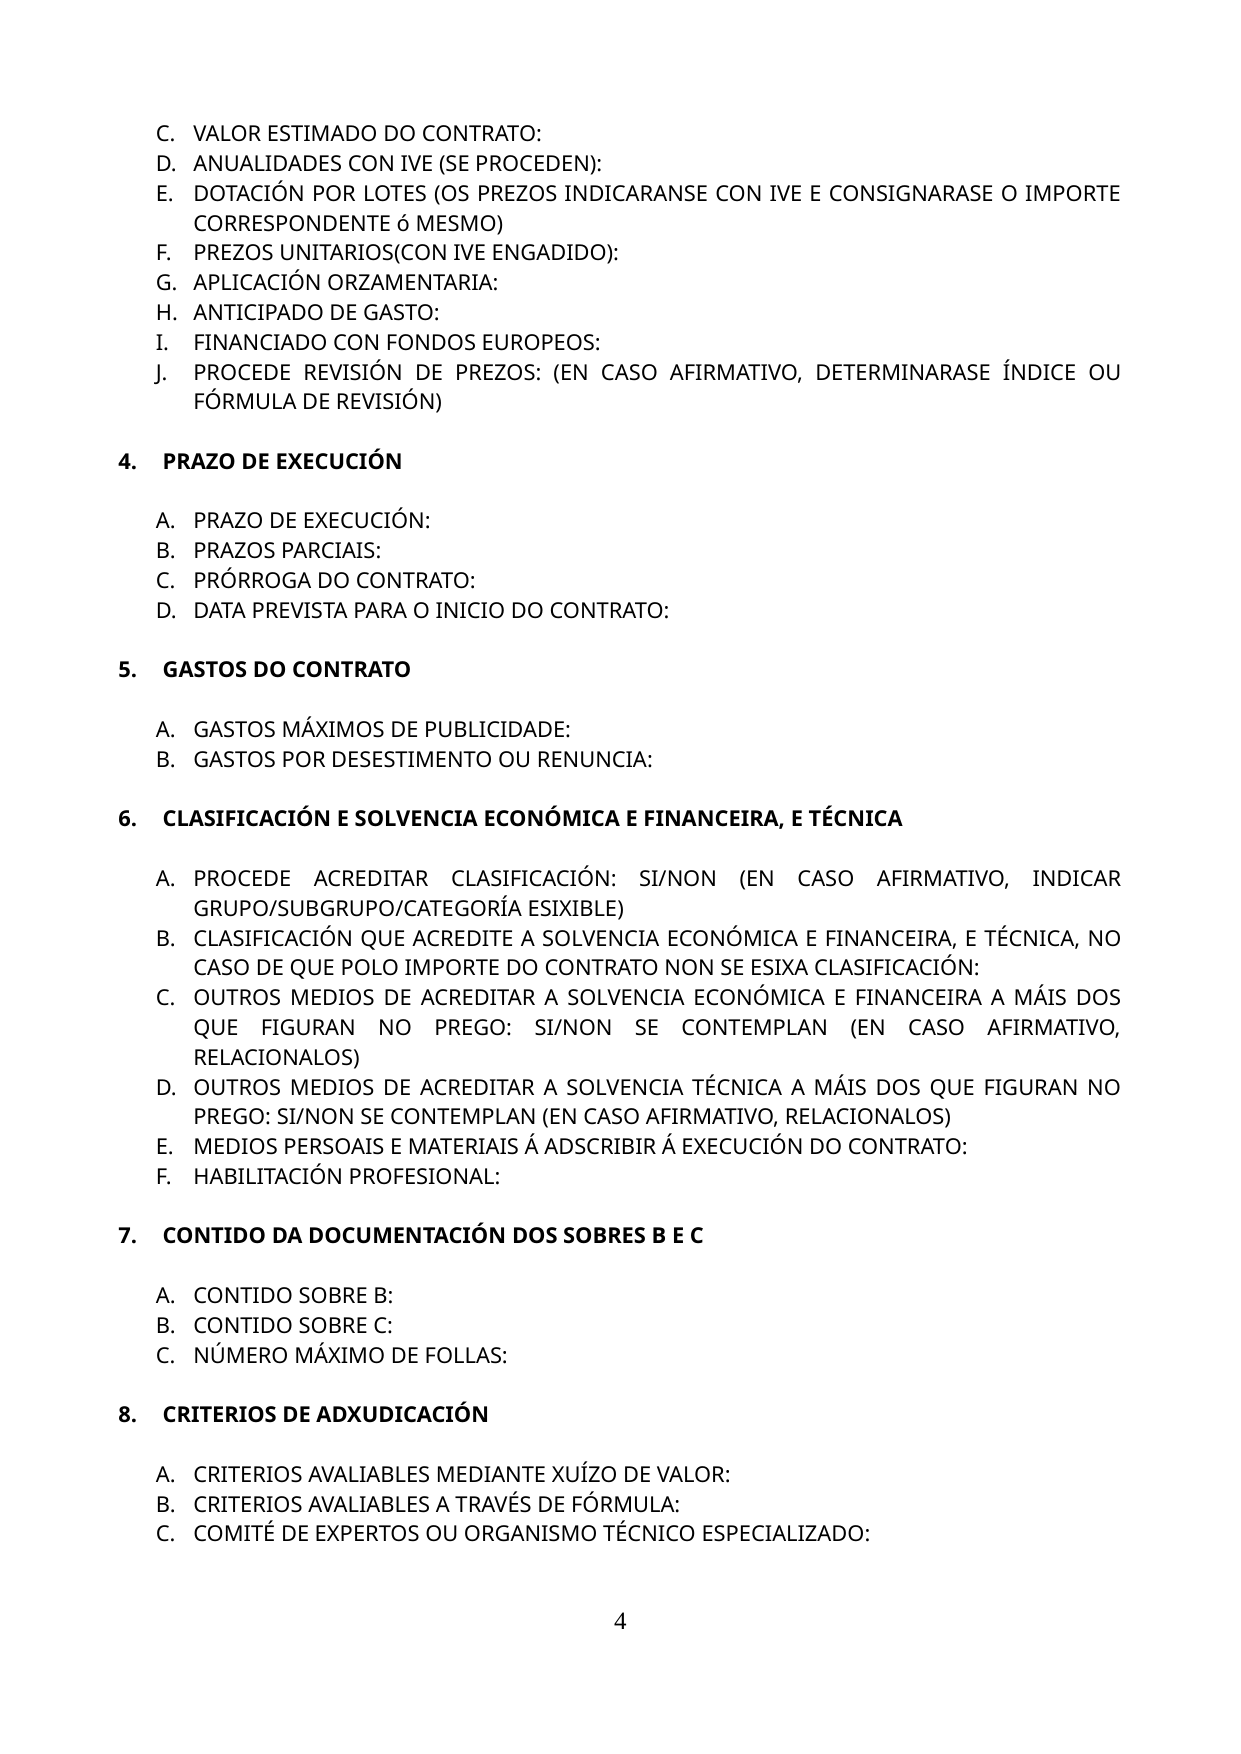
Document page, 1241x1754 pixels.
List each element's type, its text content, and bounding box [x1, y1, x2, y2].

list NÚMERO MÁXIMO DE FOLLAS: [156, 1339, 1122, 1369]
list COMITÉ DE EXPERTOS OU ORGANISMO TÉCNICO ESPECIALIZADO: [156, 1518, 1122, 1548]
list PROCEDE REVISIÓN DE PREZOS: (EN CASO AFIRMATIVO, DETERMINARASE ÍNDICE OU FÓRMULA DE REVISIÓN) [156, 356, 1122, 416]
list ANUALIDADES CON IVE (SE PROCEDEN): [156, 148, 1122, 178]
list CLASIFICACIÓN QUE ACREDITE A SOLVENCIA ECONÓMICA E FINANCEIRA, E TÉCNICA, NO CASO DE QUE POLO IMPORTE DO CONTRATO NON SE ESIXA CLASIFICACIÓN: [156, 922, 1122, 982]
list GASTOS DO CONTRATO [118, 654, 1122, 684]
list GASTOS POR DESESTIMENTO OU RENUNCIA: [156, 744, 1122, 773]
list VALOR ESTIMADO DO CONTRATO: [156, 118, 1122, 148]
list PRAZO DE EXECUCIÓN [118, 446, 1122, 476]
list PRAZO DE EXECUCIÓN: [156, 505, 1122, 535]
list ANTICIPADO DE GASTO: [156, 297, 1122, 327]
list HABILITACIÓN PROFESIONAL: [156, 1161, 1122, 1191]
list OUTROS MEDIOS DE ACREDITAR A SOLVENCIA ECONÓMICA E FINANCEIRA A MÁIS DOS QUE FIGURAN NO PREGO: SI/NON SE CONTEMPLAN (EN CASO AFIRMATIVO, RELACIONALOS) [156, 982, 1122, 1071]
list GASTOS MÁXIMOS DE PUBLICIDADE: [156, 714, 1122, 744]
list MEDIOS PERSOAIS E MATERIAIS Á ADSCRIBIR Á EXECUCIÓN DO CONTRATO: [156, 1131, 1122, 1161]
list DOTACIÓN POR LOTES (OS PREZOS INDICARANSE CON IVE E CONSIGNARASE O IMPORTE CORRESPONDENTE ó MESMO) [156, 178, 1122, 237]
list CONTIDO DA DOCUMENTACIÓN DOS SOBRES B E C [118, 1220, 1122, 1250]
list FINANCIADO CON FONDOS EUROPEOS: [156, 327, 1122, 356]
list APLICACIÓN ORZAMENTARIA: [156, 267, 1122, 297]
list CRITERIOS AVALIABLES A TRAVÉS DE FÓRMULA: [156, 1488, 1122, 1518]
list DATA PREVISTA PARA O INICIO DO CONTRATO: [156, 595, 1122, 624]
list CLASIFICACIÓN E SOLVENCIA ECONÓMICA E FINANCEIRA, E TÉCNICA [118, 803, 1122, 833]
list PREZOS UNITARIOS(CON IVE ENGADIDO): [156, 237, 1122, 267]
list CONTIDO SOBRE B: [156, 1280, 1122, 1310]
list CRITERIOS AVALIABLES MEDIANTE XUÍZO DE VALOR: [156, 1459, 1122, 1488]
list CRITERIOS DE ADXUDICACIÓN [118, 1399, 1122, 1429]
list OUTROS MEDIOS DE ACREDITAR A SOLVENCIA TÉCNICA A MÁIS DOS QUE FIGURAN NO PREGO: SI/NON SE CONTEMPLAN (EN CASO AFIRMATIVO, RELACIONALOS) [156, 1071, 1122, 1131]
list PROCEDE ACREDITAR CLASIFICACIÓN: SI/NON (EN CASO AFIRMATIVO, INDICAR GRUPO/SUBGRUPO/CATEGORÍA ESIXIBLE) [156, 863, 1122, 922]
list PRAZOS PARCIAIS: [156, 535, 1122, 565]
list CONTIDO SOBRE C: [156, 1310, 1122, 1339]
list PRÓRROGA DO CONTRATO: [156, 565, 1122, 595]
